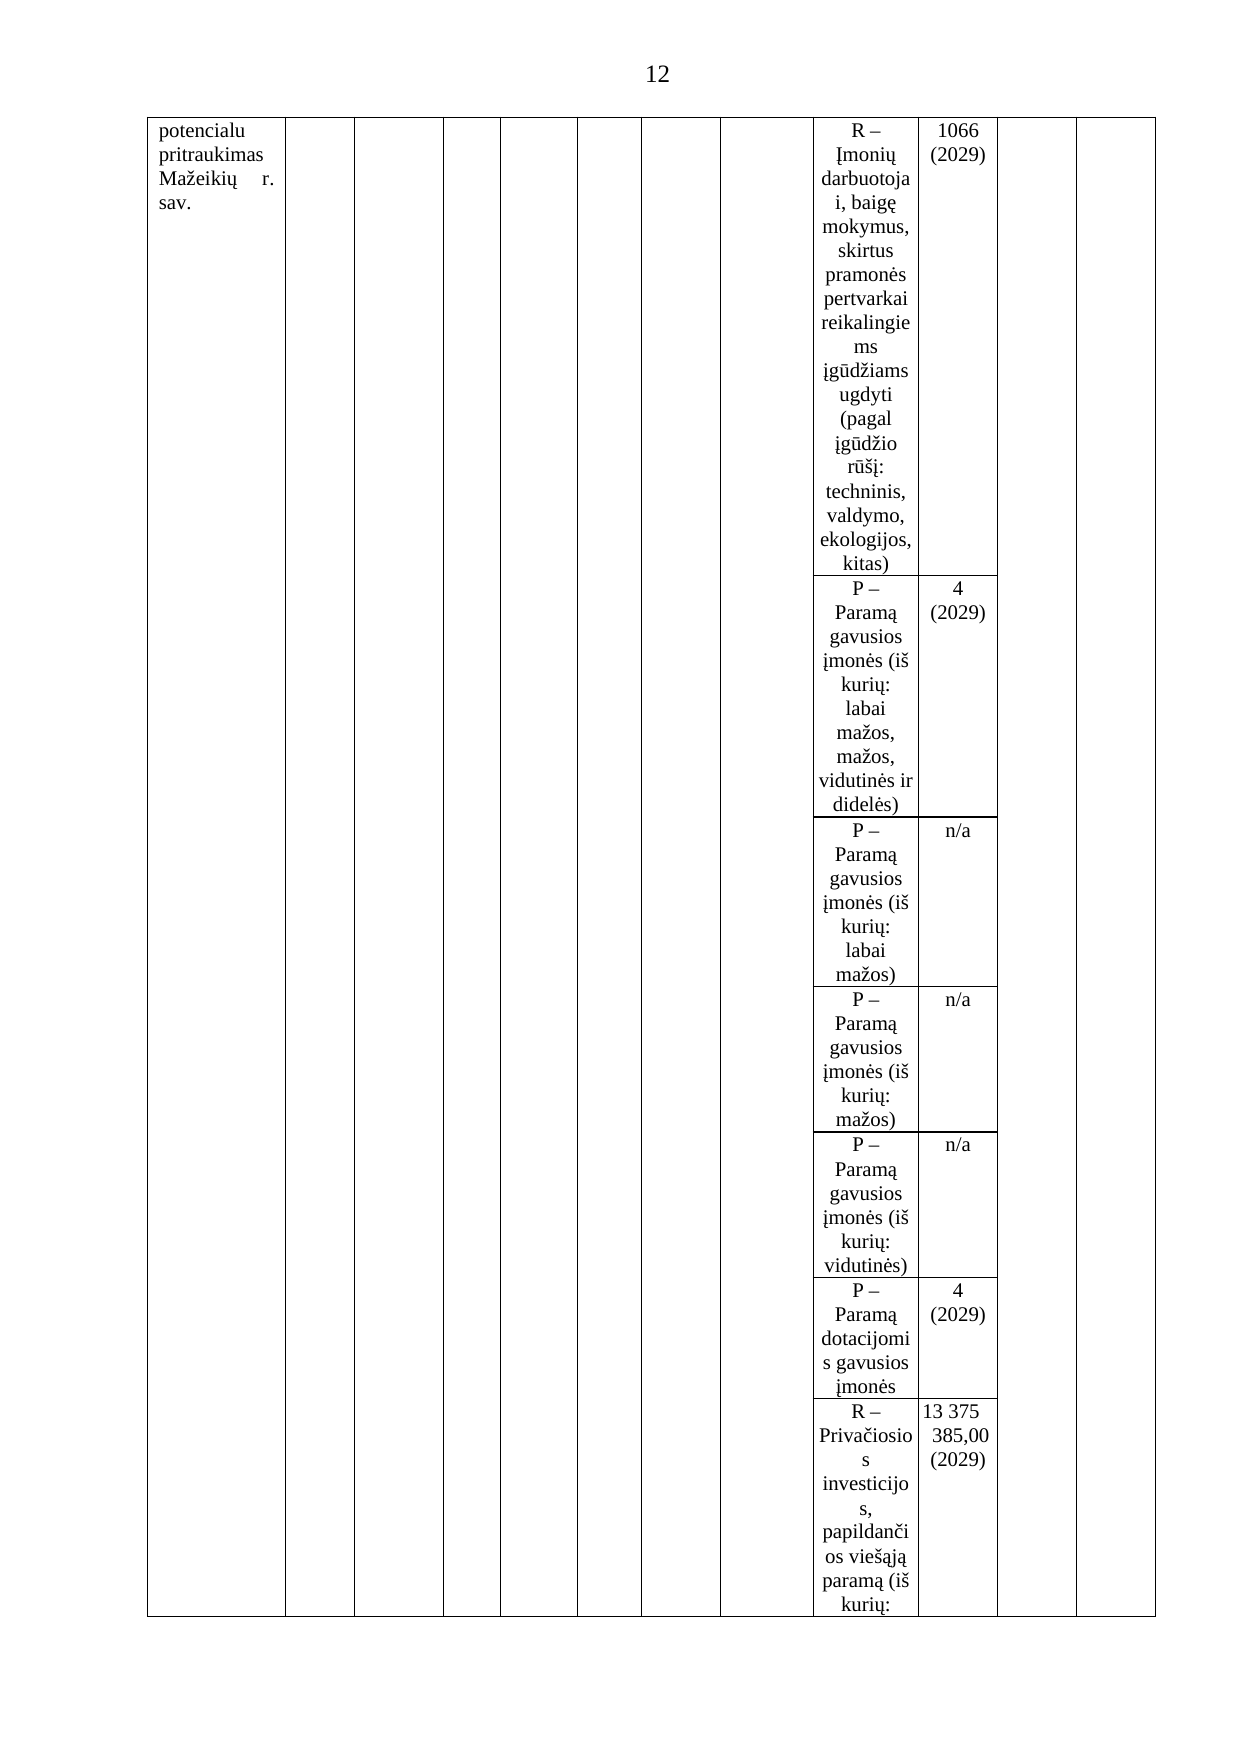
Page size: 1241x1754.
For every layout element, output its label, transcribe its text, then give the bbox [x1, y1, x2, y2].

table_cell P – Paramą gavusios įmonės (iš kurių: labai mažos, mažos, vidutinės ir didelės) [814, 576, 918, 816]
table_cell [998, 118, 1076, 1616]
table_cell [501, 118, 577, 1616]
table_cell [721, 118, 813, 1616]
table_cell [355, 118, 443, 1616]
table_cell [642, 118, 720, 1616]
table_cell 4 (2029) [919, 576, 997, 816]
table_cell 1066 (2029) [919, 118, 997, 575]
table_cell R – Įmonių darbuotojai, baigę mokymus, skirtus pramonės pertvarkai reikalingiems įgūdžiams ugdyti (pagal įgūdžio rūšį: techninis, valdymo, ekologijos, kitas) [814, 118, 918, 575]
table_cell [1077, 118, 1155, 1616]
table_cell R – Privačiosios investicijos, papildančios viešąją paramą (iš kurių: [814, 1399, 918, 1616]
table_cell P – Paramą gavusios įmonės (iš kurių: vidutinės) [814, 1133, 918, 1277]
table_cell [286, 118, 354, 1616]
table_cell [578, 118, 641, 1616]
table_cell 4 (2029) [919, 1278, 997, 1398]
table_cell n/a [919, 818, 997, 986]
table_cell potencialu pritraukimas Mažeikių r. sav. [148, 118, 285, 1616]
table_cell [444, 118, 500, 1616]
table_cell P – Paramą dotacijomis gavusios įmonės [814, 1278, 918, 1398]
table_cell P – Paramą gavusios įmonės (iš kurių: labai mažos) [814, 818, 918, 986]
table_cell 13 375 385,00 (2029) [919, 1399, 997, 1616]
table_cell P – Paramą gavusios įmonės (iš kurių: mažos) [814, 987, 918, 1131]
table_cell n/a [919, 987, 997, 1131]
table_cell n/a [919, 1133, 997, 1277]
